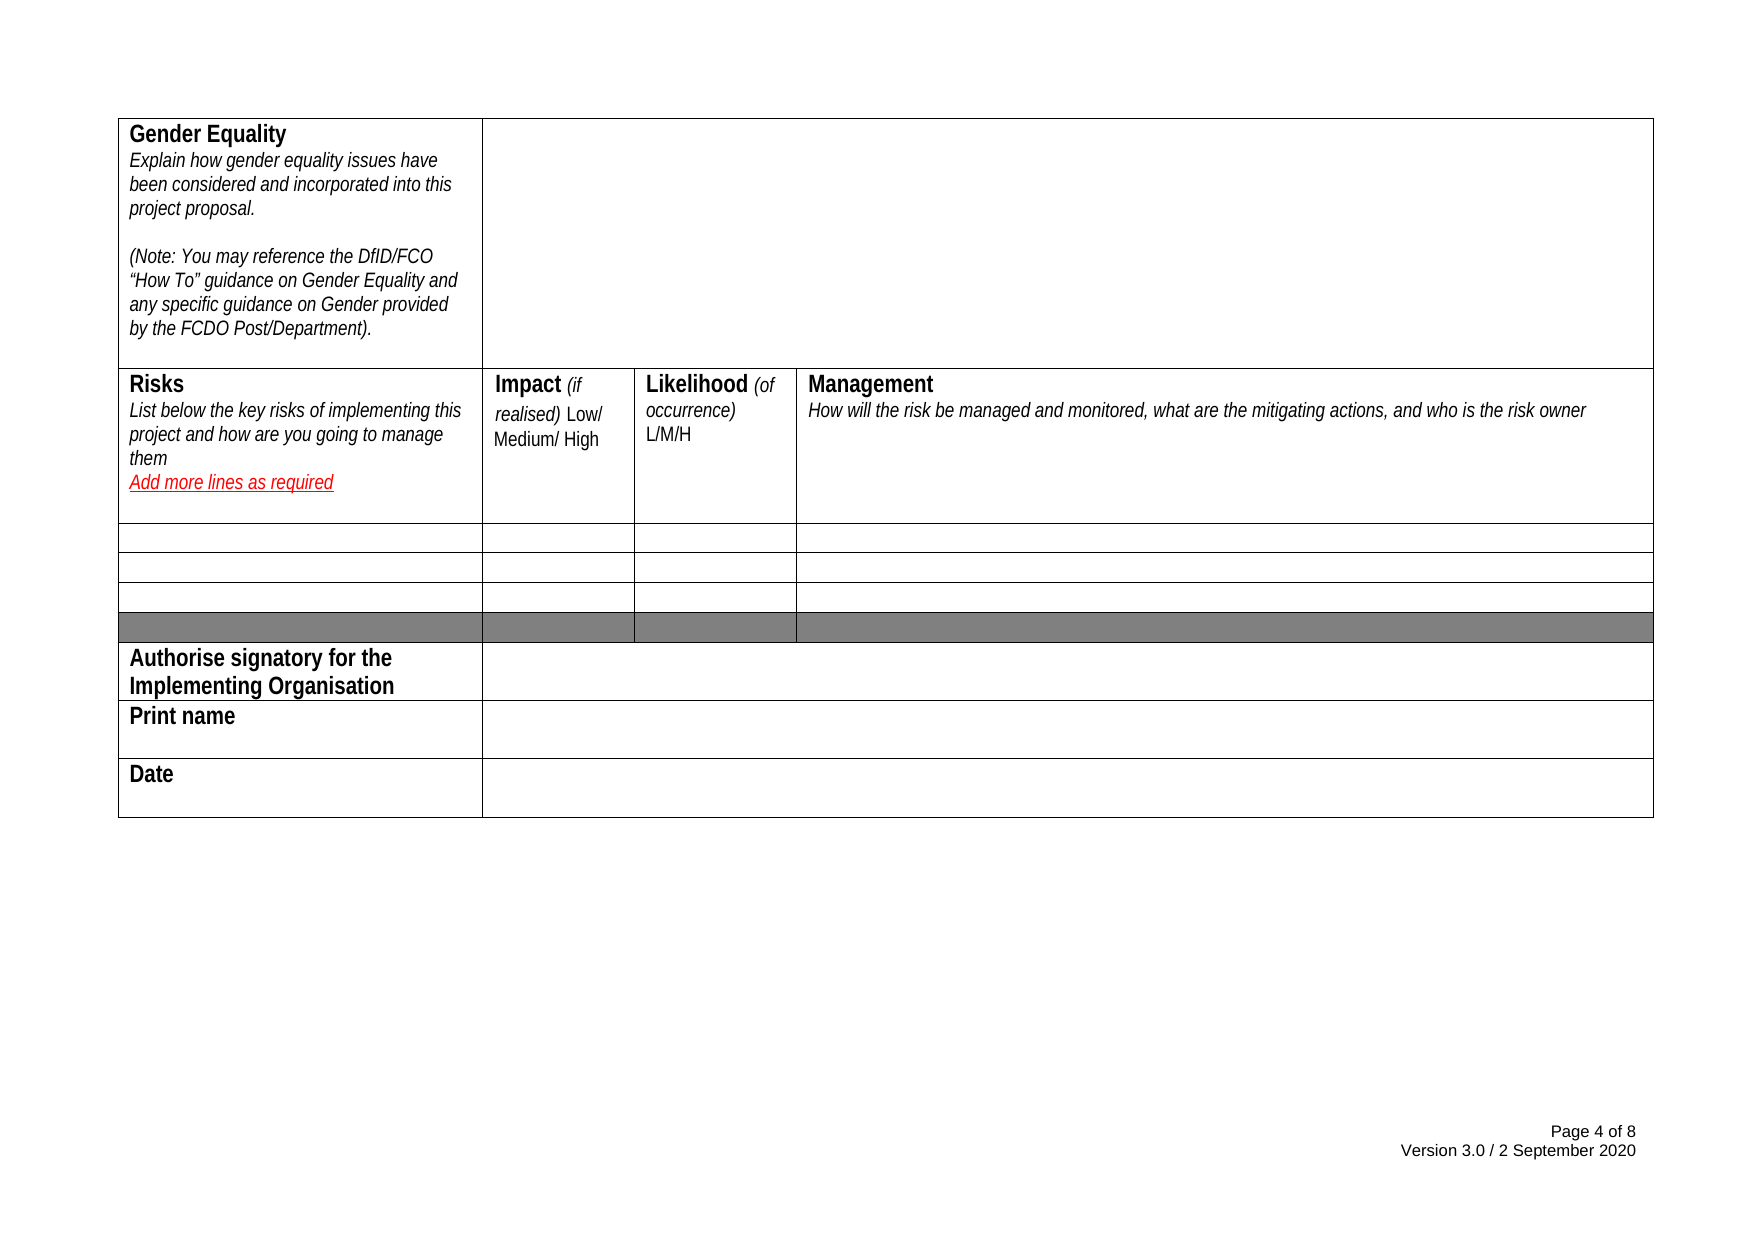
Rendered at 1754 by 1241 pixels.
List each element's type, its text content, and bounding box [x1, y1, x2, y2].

table_cell [119, 613, 482, 642]
table_cell Impact (if realised) Low/ Medium/ High [483, 369, 634, 522]
table_cell Management How will the risk be managed and monitored, what are the mitigating actions, and who is the risk owner [797, 369, 1653, 522]
table_header Gender Equality Explain how gender equality issues have been considered and incorporated into this project proposal. (Note: You may reference the DfID/FCO “How To” guidance on Gender Equality and any specific guidance on Gender provided by the FCDO Post/Department). [119, 119, 482, 368]
table_cell [483, 613, 634, 642]
table_cell [483, 524, 634, 552]
table_header [483, 119, 1653, 368]
table_cell Likelihood (of occurrence) L/M/H [635, 369, 796, 522]
table_cell [483, 583, 634, 612]
table_cell Authorise signatory for the Implementing Organisation [119, 643, 482, 700]
table_cell [635, 613, 796, 642]
table_cell [635, 553, 796, 582]
table_cell [797, 553, 1653, 582]
table_cell Date [119, 759, 482, 817]
table_cell [797, 583, 1653, 612]
table_cell [483, 553, 634, 582]
table_cell [119, 524, 482, 552]
table_cell [483, 701, 1653, 758]
table_cell [635, 583, 796, 612]
table_cell [483, 643, 1653, 700]
table_cell [797, 613, 1653, 642]
table_cell [635, 524, 796, 552]
table_cell Risks List below the key risks of implementing this project and how are you going to manage them Add more lines as required [119, 369, 482, 522]
table_cell Print name [119, 701, 482, 758]
table_cell [797, 524, 1653, 552]
table_cell [119, 583, 482, 612]
table_cell [483, 759, 1653, 817]
table_cell [119, 553, 482, 582]
